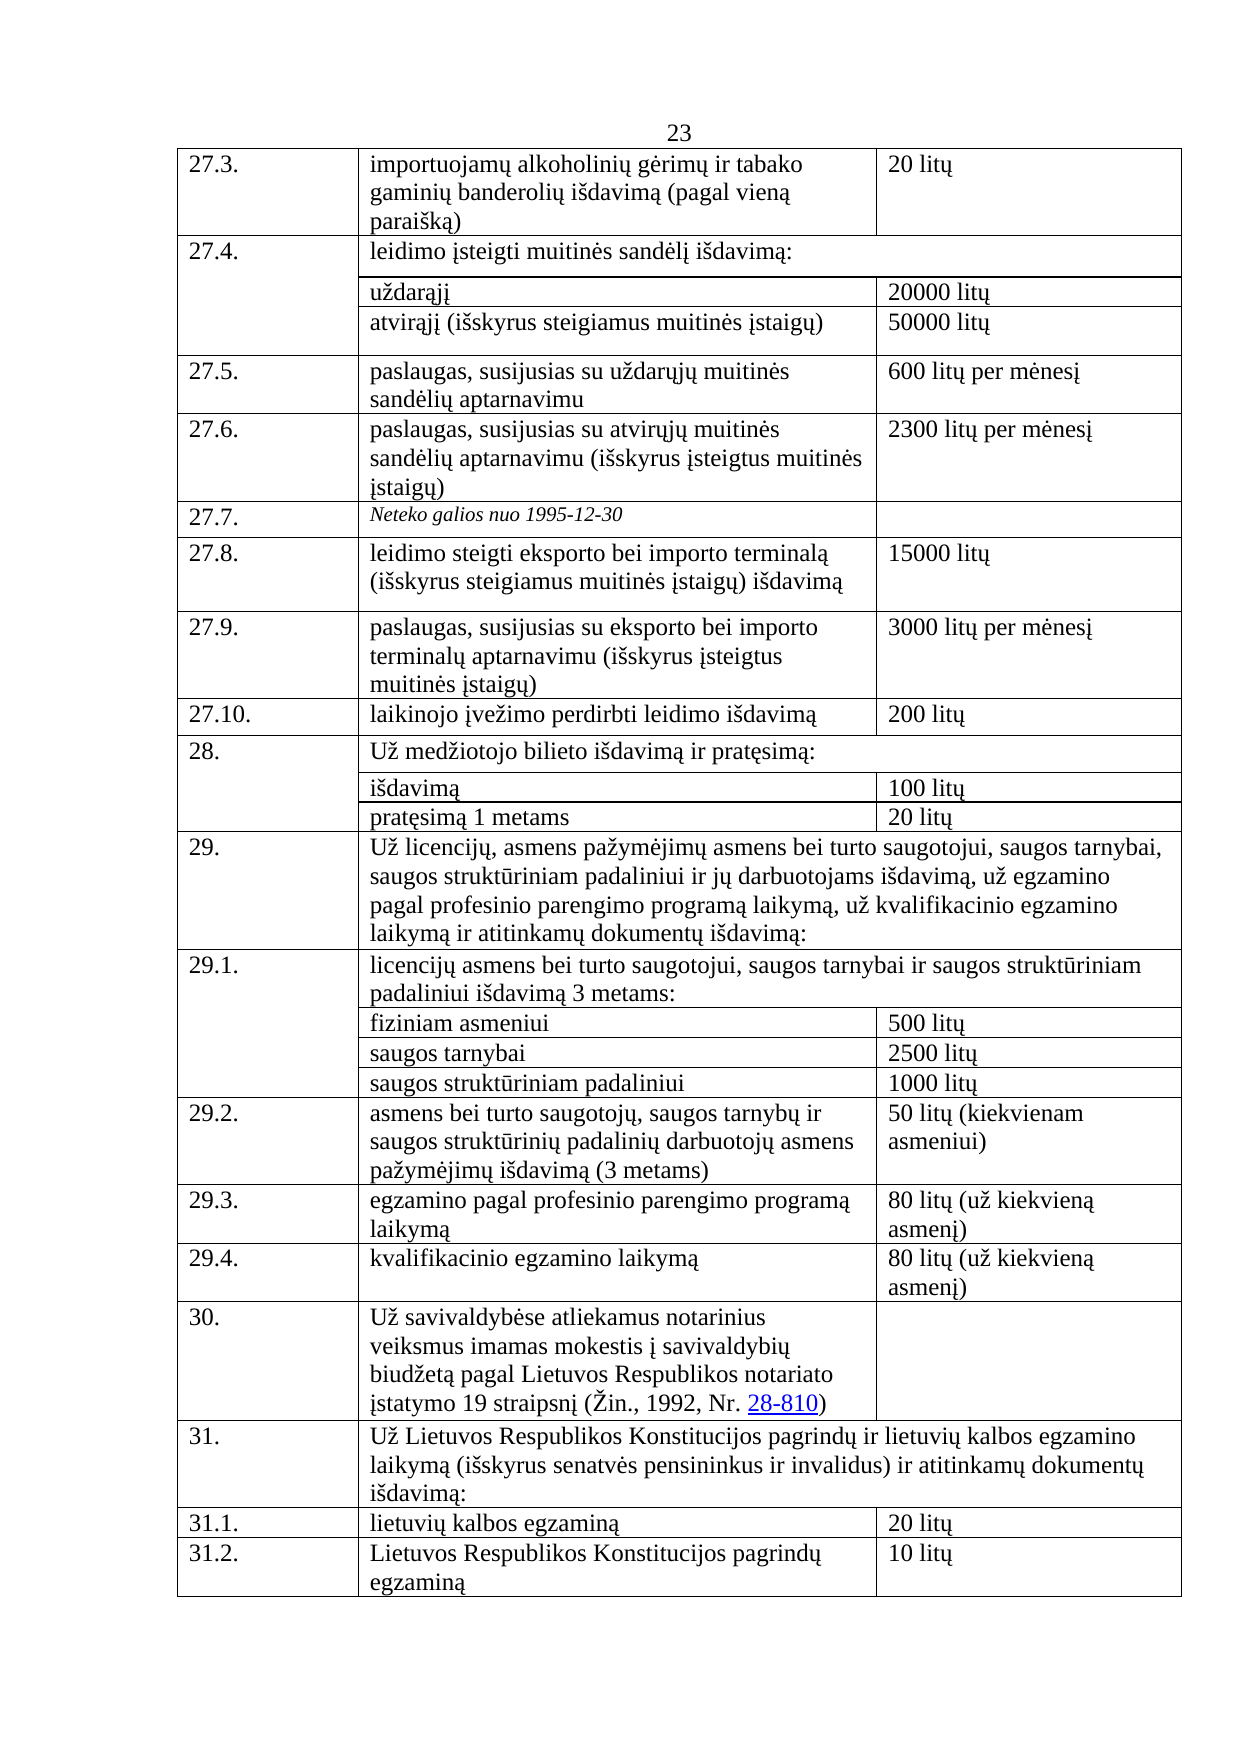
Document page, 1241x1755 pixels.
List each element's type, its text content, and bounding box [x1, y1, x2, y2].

table_cell importuojamų alkoholinių gėrimų ir tabako gaminių banderolių išdavimą (pagal vieną paraišką) [359, 149, 876, 235]
table_cell 29.4. [178, 1244, 358, 1301]
table_cell Už medžiotojo bilieto išdavimą ir pratęsimą: [359, 736, 1181, 772]
table_cell 27.6. [178, 414, 358, 501]
table_cell Už Lietuvos Respublikos Konstitucijos pagrindų ir lietuvių kalbos egzamino laikymą (išskyrus senatvės pensininkus ir invalidus) ir atitinkamų dokumentų išdavimą: [359, 1421, 1181, 1507]
table_cell 31.1. [178, 1508, 358, 1537]
table_cell Lietuvos Respublikos Konstitucijos pagrindų egzaminą [359, 1538, 876, 1596]
table_cell išdavimą [359, 773, 876, 801]
table_cell 600 litų per mėnesį [877, 356, 1181, 413]
table_cell leidimo steigti eksporto bei importo terminalą (išskyrus steigiamus muitinės įstaigų) išdavimą [359, 538, 876, 611]
table_cell lietuvių kalbos egzaminą [359, 1508, 876, 1537]
table_cell 50 litų (kiekvienam asmeniui) [877, 1098, 1181, 1184]
table_cell 500 litų [877, 1008, 1181, 1037]
table_cell 20000 litų [877, 278, 1181, 306]
table_cell egzamino pagal profesinio parengimo programą laikymą [359, 1185, 876, 1242]
table_cell atvirąjį (išskyrus steigiamus muitinės įstaigų) [359, 307, 876, 355]
table_cell 27.4. [178, 236, 358, 355]
table_cell 27.9. [178, 612, 358, 698]
table_cell paslaugas, susijusias su eksporto bei importo terminalų aptarnavimu (išskyrus įsteigtus muitinės įstaigų) [359, 612, 876, 698]
table_cell pratęsimą 1 metams [359, 803, 876, 831]
table_cell fiziniam asmeniui [359, 1008, 876, 1037]
table_cell uždarąjį [359, 278, 876, 306]
table_cell 29.2. [178, 1098, 358, 1184]
table_cell 29.3. [178, 1185, 358, 1242]
table_cell 20 litų [877, 149, 1181, 235]
table_cell 100 litų [877, 773, 1181, 801]
table_cell 3000 litų per mėnesį [877, 612, 1181, 698]
table_cell saugos struktūriniam padaliniui [359, 1068, 876, 1097]
table_cell 1000 litų [877, 1068, 1181, 1097]
table_cell 27.7. [178, 502, 358, 537]
table_cell 27.3. [178, 149, 358, 235]
table_cell 29. [178, 832, 358, 949]
table_cell asmens bei turto saugotojų, saugos tarnybų ir saugos struktūrinių padalinių darbuotojų asmens pažymėjimų išdavimą (3 metams) [359, 1098, 876, 1184]
table_cell leidimo įsteigti muitinės sandėlį išdavimą: [359, 236, 1181, 276]
table_cell 50000 litų [877, 307, 1181, 355]
table_cell kvalifikacinio egzamino laikymą [359, 1244, 876, 1301]
table_cell [877, 502, 1181, 537]
table_cell 10 litų [877, 1538, 1181, 1596]
table_cell 20 litų [877, 803, 1181, 831]
table_cell 30. [178, 1302, 358, 1420]
table_cell 200 litų [877, 699, 1181, 735]
table_cell 29.1. [178, 950, 358, 1097]
table_cell 2300 litų per mėnesį [877, 414, 1181, 501]
table_cell Neteko galios nuo 1995-12-30 [359, 502, 876, 537]
table_cell laikinojo įvežimo perdirbti leidimo išdavimą [359, 699, 876, 735]
table_cell 2500 litų [877, 1038, 1181, 1067]
table_cell 80 litų (už kiekvieną asmenį) [877, 1185, 1181, 1242]
table_cell paslaugas, susijusias su atvirųjų muitinės sandėlių aptarnavimu (išskyrus įsteigtus muitinės įstaigų) [359, 414, 876, 501]
table_cell 28. [178, 736, 358, 831]
table_cell Už savivaldybėse atliekamus notarinius veiksmus imamas mokestis į savivaldybių biudžetą pagal Lietuvos Respublikos notariato įstatymo 19 straipsnį (Žin., 1992, Nr. 28-810) [359, 1302, 876, 1420]
table_cell 31. [178, 1421, 358, 1507]
table_cell [877, 1302, 1181, 1420]
table_cell 20 litų [877, 1508, 1181, 1537]
table_cell 27.8. [178, 538, 358, 611]
table_cell 80 litų (už kiekvieną asmenį) [877, 1244, 1181, 1301]
table_cell 15000 litų [877, 538, 1181, 611]
table_cell Už licencijų, asmens pažymėjimų asmens bei turto saugotojui, saugos tarnybai, saugos struktūriniam padaliniui ir jų darbuotojams išdavimą, už egzamino pagal profesinio parengimo programą laikymą, už kvalifikacinio egzamino laikymą ir atitinkamų dokumentų išdavimą: [359, 832, 1181, 949]
table_cell paslaugas, susijusias su uždarųjų muitinės sandėlių aptarnavimu [359, 356, 876, 413]
table_cell 27.10. [178, 699, 358, 735]
table_cell saugos tarnybai [359, 1038, 876, 1067]
table_cell 27.5. [178, 356, 358, 413]
table_cell 31.2. [178, 1538, 358, 1596]
table_cell licencijų asmens bei turto saugotojui, saugos tarnybai ir saugos struktūriniam padaliniui išdavimą 3 metams: [359, 950, 1181, 1007]
